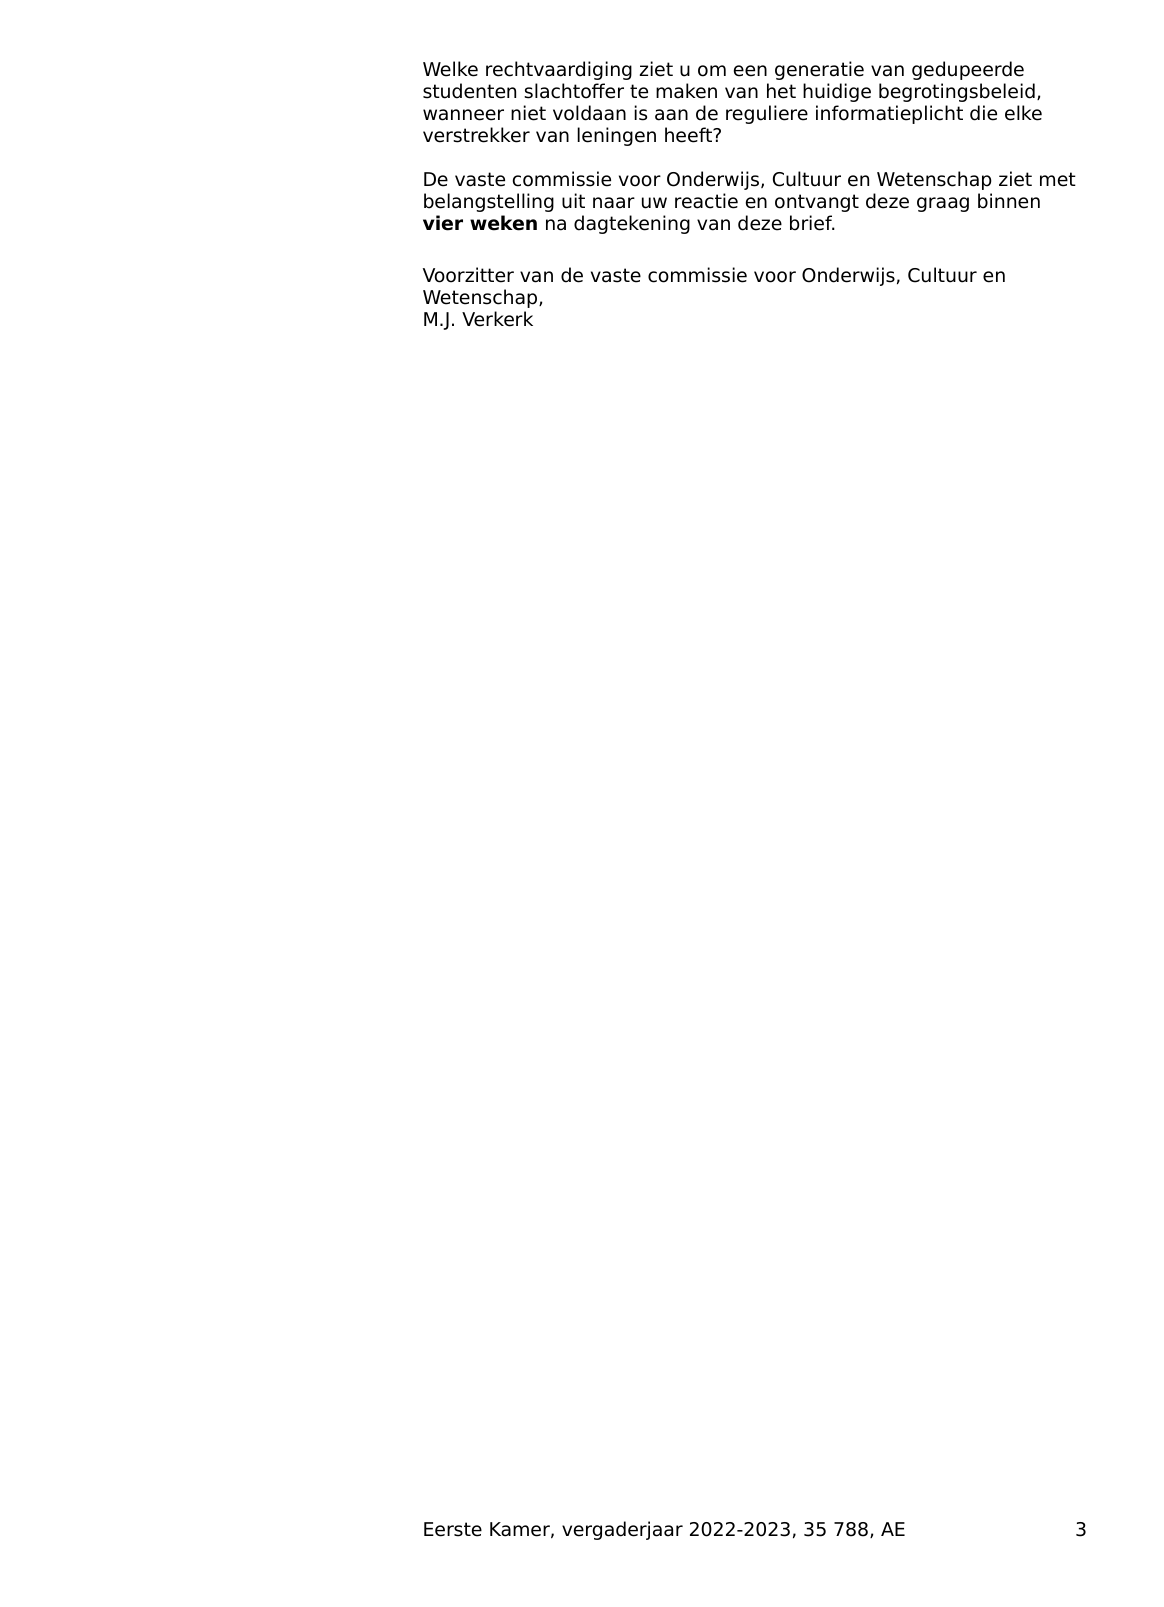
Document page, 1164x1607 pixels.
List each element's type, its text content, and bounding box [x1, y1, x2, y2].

text De vaste commissie voor Onderwijs, Cultuur en Wetenschap ziet met belangstelling uit naar uw reactie en ontvangt deze graag binnen vier weken na dagtekening van deze brief. [422, 169, 1087, 235]
text Voorzitter van de vaste commissie voor Onderwijs, Cultuur en Wetenschap, M.J. Verkerk [422, 265, 1087, 331]
text Welke rechtvaardiging ziet u om een generatie van gedupeerde studenten slachtoffer te maken van het huidige begrotingsbeleid, wanneer niet voldaan is aan de reguliere informatieplicht die elke verstrekker van leningen heeft? [422, 59, 1087, 147]
